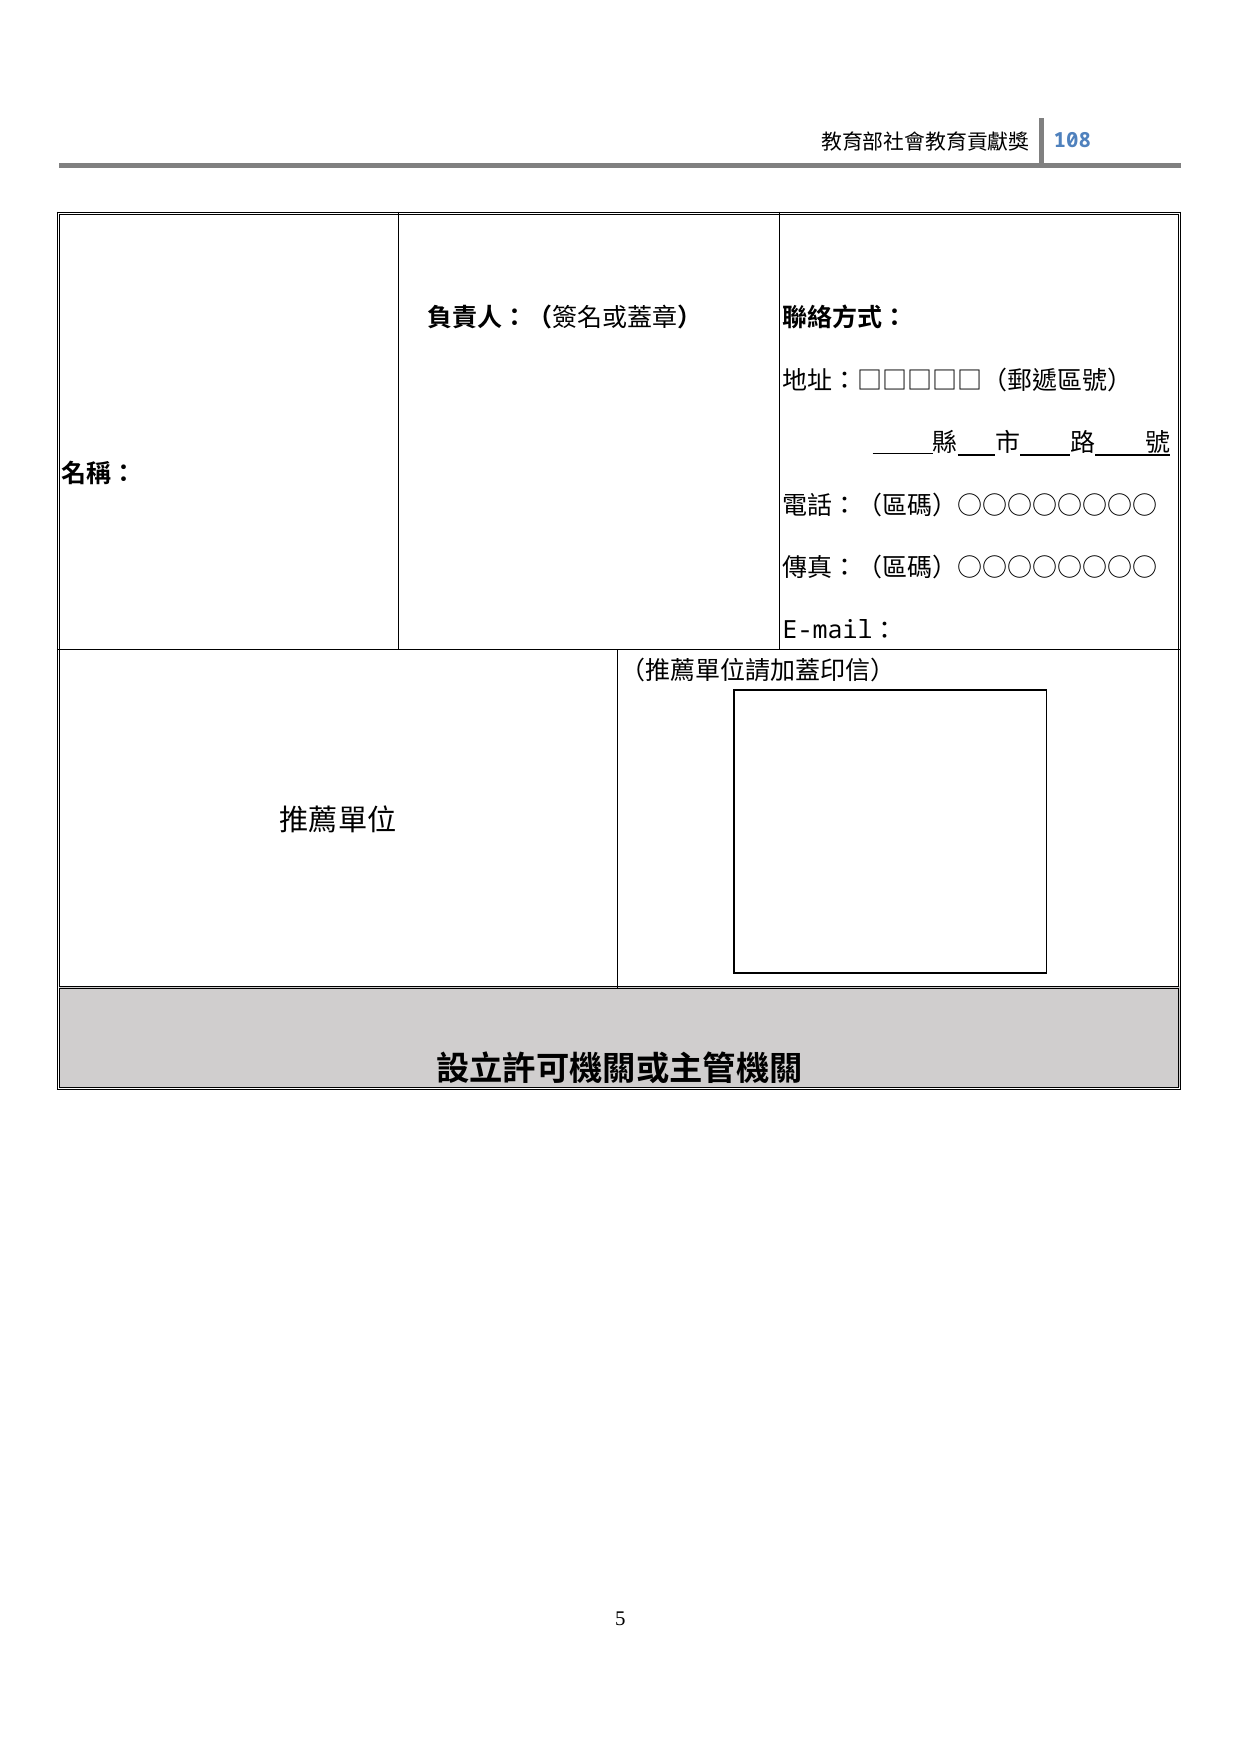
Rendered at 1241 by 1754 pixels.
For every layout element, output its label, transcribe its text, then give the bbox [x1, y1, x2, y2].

table_cell 推薦單位 [60, 650, 617, 986]
table_cell 負責人：（簽名或蓋章） [399, 215, 779, 649]
table_cell 設立許可機關或主管機關 [60, 989, 1178, 1087]
table_cell （推薦單位請加蓋印信） [618, 650, 1178, 986]
table_cell 名稱： [60, 215, 398, 649]
table_cell 聯絡方式： 地址：□□□□□（郵遞區號） 縣 市 路 號 電話：（區碼）○○○○○○○○ 傳真：（區碼）○○○○○○○○ E-mail： [780, 215, 1178, 649]
